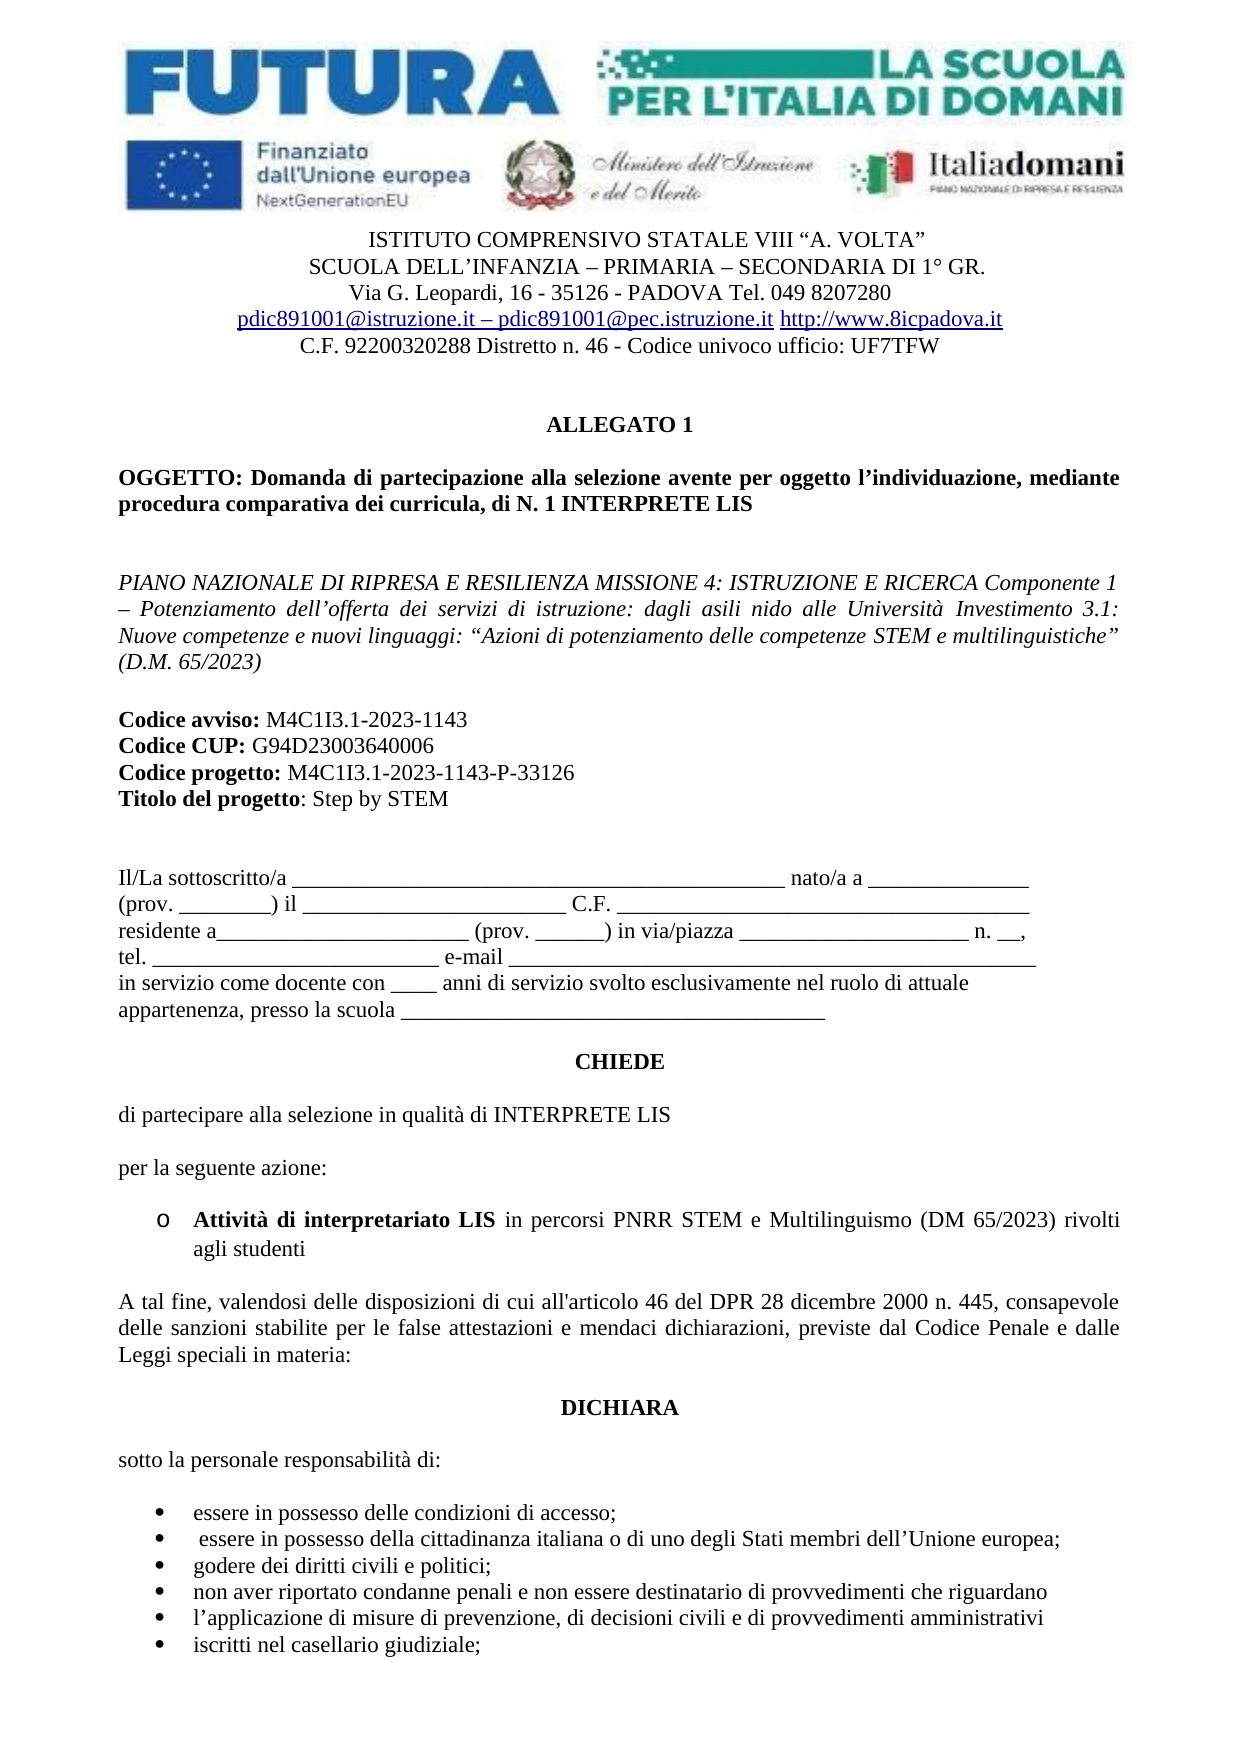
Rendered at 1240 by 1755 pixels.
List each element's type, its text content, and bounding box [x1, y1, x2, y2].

text ISTITUTO COMPRENSIVO STATALE VIII “A. VOLTA” [118, 226, 1121, 253]
text tel. _________________________ e-mail ______________________________________________ [118, 943, 1121, 969]
text appartenenza, presso la scuola _____________________________________ [118, 996, 1121, 1022]
text OGGETTO: Domanda di partecipazione alla selezione avente per oggetto l’individuazione, mediante procedura comparativa dei curricula, di N. 1 INTERPRETE LIS [118, 464, 1121, 516]
text in servizio come docente con ____ anni di servizio svolto esclusivamente nel ruolo di attuale [118, 969, 1121, 996]
text Il/La sottoscritto/a ___________________________________________ nato/a a ______________ [118, 864, 1121, 890]
text DICHIARA [118, 1393, 1121, 1420]
text di partecipare alla selezione in qualità di INTERPRETE LIS [118, 1101, 1121, 1127]
list essere in possesso della cittadinanza italiana o di uno degli Stati membri dell’Unione europea; [156, 1525, 1121, 1552]
text per la seguente azione: [118, 1154, 1121, 1180]
text A tal fine, valendosi delle disposizioni di cui all'articolo 46 del DPR 28 dicembre 2000 n. 445, consapevole delle sanzioni stabilite per le false attestazioni e mendaci dichiarazioni, previste dal Codice Penale e dalle Leggi speciali in materia: [118, 1288, 1121, 1367]
list iscritti nel casellario giudiziale; [156, 1631, 1121, 1657]
text (prov. ________) il _______________________ C.F. ____________________________________ [118, 890, 1121, 917]
text Via G. Leopardi, 16 - 35126 - PADOVA Tel. 049 8207280 [118, 279, 1121, 306]
text pdic891001@istruzione.it – pdic891001@pec.istruzione.it http://www.8icpadova.it [118, 306, 1121, 332]
list Attività di interpretariato LIS in percorsi PNRR STEM e Multilinguismo (DM 65/2023) rivolti agli studenti [156, 1207, 1121, 1262]
list non aver riportato condanne penali e non essere destinatario di provvedimenti che riguardano [156, 1578, 1121, 1604]
text SCUOLA DELL’INFANZIA – PRIMARIA – SECONDARIA DI 1° GR. [118, 253, 1121, 279]
text C.F. 92200320288 Distretto n. 46 - Codice univoco ufficio: UF7TFW [118, 332, 1121, 358]
text sotto la personale responsabilità di: [118, 1446, 1121, 1473]
text Codice CUP: G94D23003640006 [118, 732, 1121, 758]
text Titolo del progetto: Step by STEM [118, 785, 1121, 811]
text residente a______________________ (prov. ______) in via/piazza ____________________ n. __, [118, 917, 1121, 943]
list l’applicazione di misure di prevenzione, di decisioni civili e di provvedimenti amministrativi [156, 1604, 1121, 1631]
text Codice avviso: M4C1I3.1-2023-1143 [118, 706, 1121, 732]
text ALLEGATO 1 [118, 411, 1121, 437]
text CHIEDE [118, 1048, 1121, 1075]
list godere dei diritti civili e politici; [156, 1552, 1121, 1578]
list essere in possesso delle condizioni di accesso; [156, 1499, 1121, 1525]
text Codice progetto: M4C1I3.1-2023-1143-P-33126 [118, 758, 1121, 785]
subtitle PIANO NAZIONALE DI RIPRESA E RESILIENZA MISSIONE 4: ISTRUZIONE E RICERCA Componente 1 – Potenziamento dell’offerta dei servizi di istruzione: dagli asili nido alle Università Investimento 3.1: Nuove competenze e nuovi linguaggi: “Azioni di potenziamento delle competenze STEM e multilinguistiche” (D.M. 65/2023) [118, 569, 1121, 674]
